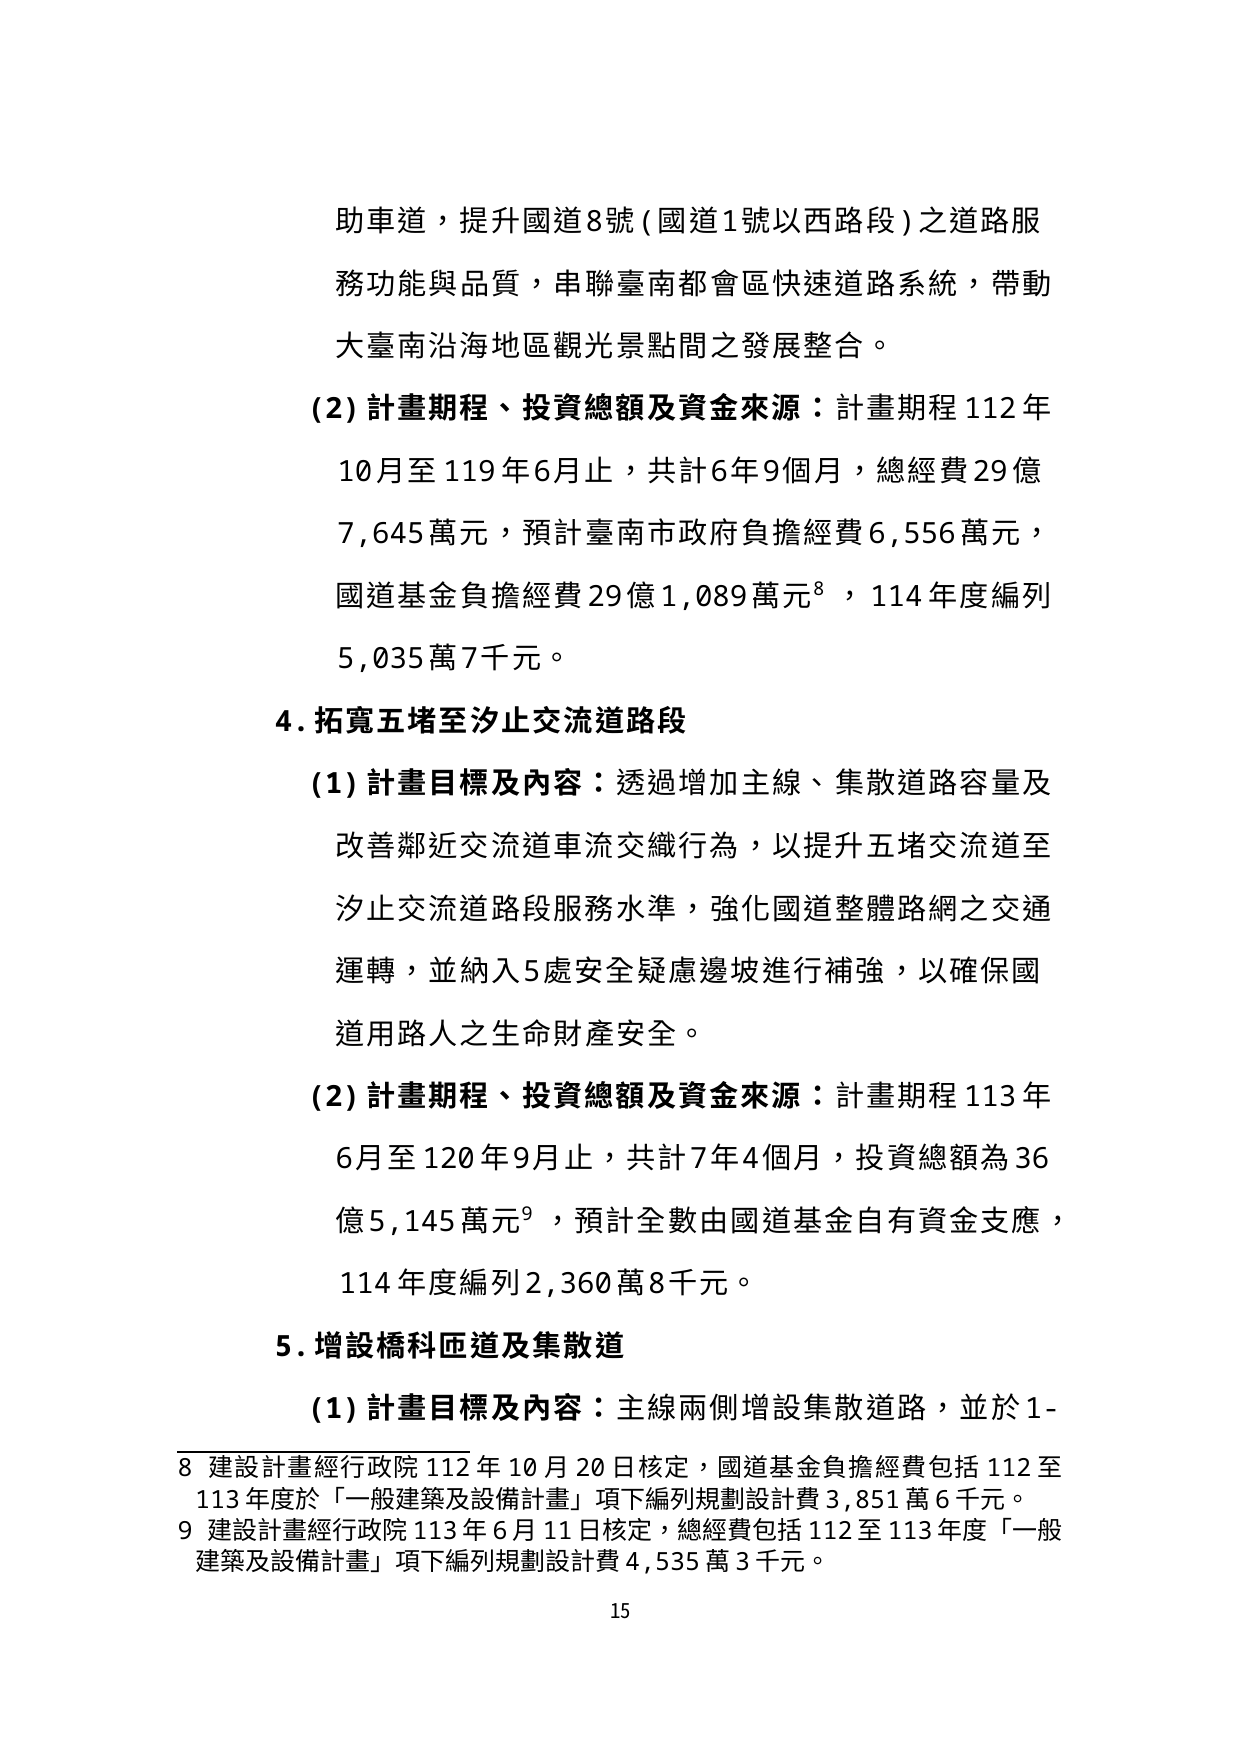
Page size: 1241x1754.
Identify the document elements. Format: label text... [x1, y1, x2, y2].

text 建設計畫經行政院113年6月11日核定，總經費包括112至113年度「一般建築及設備計畫」項下編列規劃設計費4,535萬3千元。 [177, 1514, 1063, 1577]
text 4.拓寬五堵至汐止交流道路段 [266, 677, 1063, 740]
text 建設計畫經行政院112年10月20日核定，國道基金負擔經費包括112至113年度於「一般建築及設備計畫」項下編列規劃設計費3,851萬6千元。 [177, 1452, 1063, 1514]
text (2)計畫期程、投資總額及資金來源：計畫期程113年6月至120年9月止，共計7年4個月，投資總額為36億5,145萬元，預計全數由國道基金自有資金支應，114年度編列2,360萬8千元。 [295, 1052, 1063, 1302]
text 助車道，提升國道8號(國道1號以西路段)之道路服務功能與品質，串聯臺南都會區快速道路系統，帶動大臺南沿海地區觀光景點間之發展整合。 [295, 177, 1063, 365]
text 5.增設橋科匝道及集散道 [266, 1302, 1063, 1365]
text (1)計畫目標及內容：主線兩側增設集散道路，並於1- [295, 1365, 1063, 1427]
text (2)計畫期程、投資總額及資金來源：計畫期程112年10月至119年6月止，共計6年9個月，總經費29億7,645萬元，預計臺南市政府負擔經費6,556萬元，國道基金負擔經費29億1,089萬元，114年度編列5,035萬7千元。 [295, 365, 1063, 677]
text (1)計畫目標及內容：透過增加主線、集散道路容量及改善鄰近交流道車流交織行為，以提升五堵交流道至汐止交流道路段服務水準，強化國道整體路網之交通運轉，並納入5處安全疑慮邊坡進行補強，以確保國道用路人之生命財產安全。 [295, 740, 1063, 1052]
